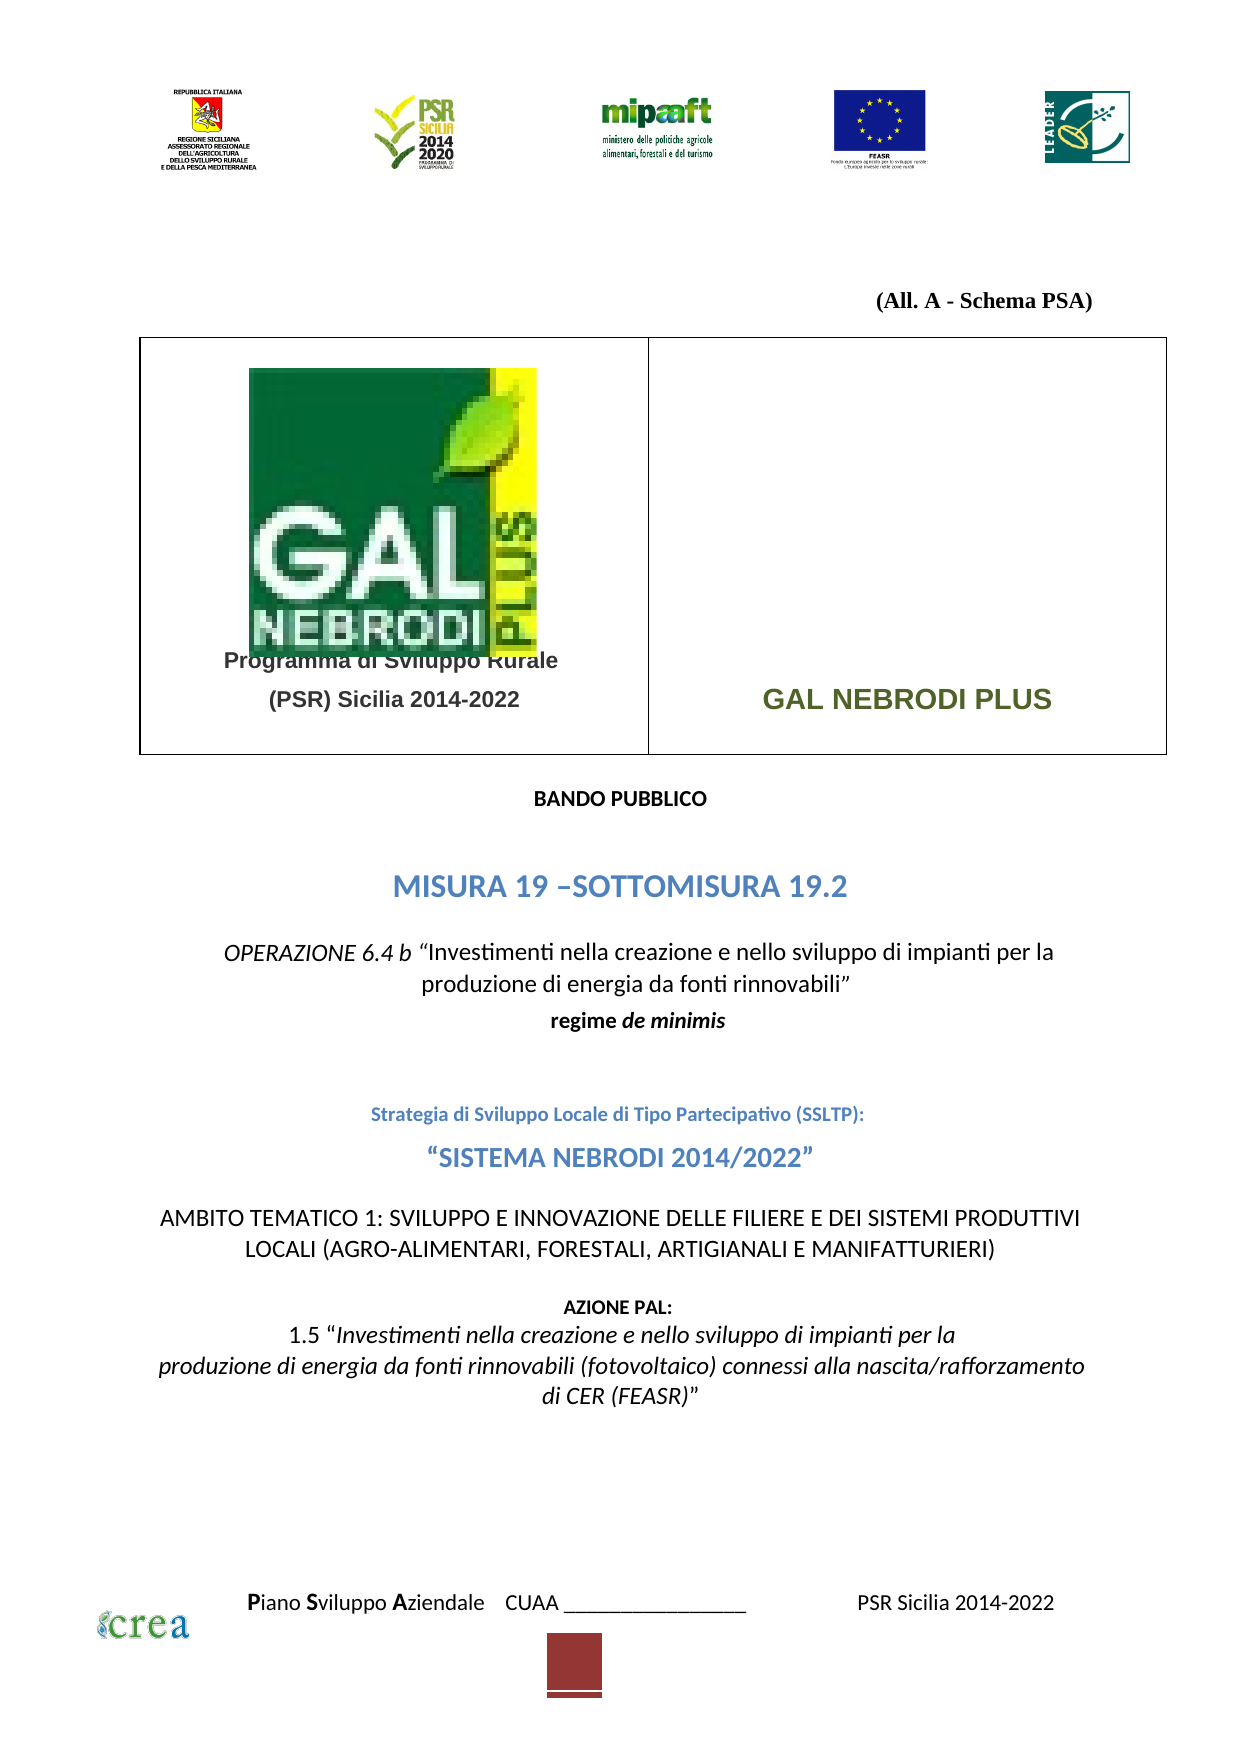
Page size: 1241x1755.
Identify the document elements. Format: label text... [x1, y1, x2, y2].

text 1.5 “Investimenti nella creazione e nello sviluppo di impianti per la [154, 1319, 1093, 1350]
text produzione di energia da fonti rinnovabili (fotovoltaico) connessi alla nascita/rafforzamento [154, 1350, 1093, 1380]
subtitle “SISTEMA NEBRODI 2014/2022” [148, 1139, 1093, 1174]
table_header Programma di Sviluppo Rurale (PSR) Sicilia 2014-2022 [141, 338, 648, 754]
table_header GAL NEBRODI PLUS [649, 338, 1166, 754]
text OPERAZIONE 6.4 b “Investimenti nella creazione e nello sviluppo di impianti per la produzione di energia da fonti rinnovabili” [185, 936, 1093, 999]
text AMBITO TEMATICO 1: SVILUPPO E INNOVAZIONE DELLE FILIERE E DEI SISTEMI PRODUTTIVI LOCALI (AGRO-ALIMENTARI, FORESTALI, ARTIGIANALI E MANIFATTURIERI) [148, 1202, 1093, 1263]
subtitle BANDO PUBBLICO [148, 784, 1093, 812]
subtitle MISURA 19 –SOTTOMISURA 19.2 [148, 865, 1093, 906]
subtitle Strategia di Sviluppo Locale di Tipo Partecipativo (SSLTP): [148, 1101, 1093, 1126]
text (All. A - Schema PSA) [148, 287, 1093, 313]
text AZIONE PAL: [148, 1294, 1093, 1319]
text regime de minimis [185, 1006, 1093, 1035]
text di CER (FEASR)” [154, 1380, 1093, 1411]
